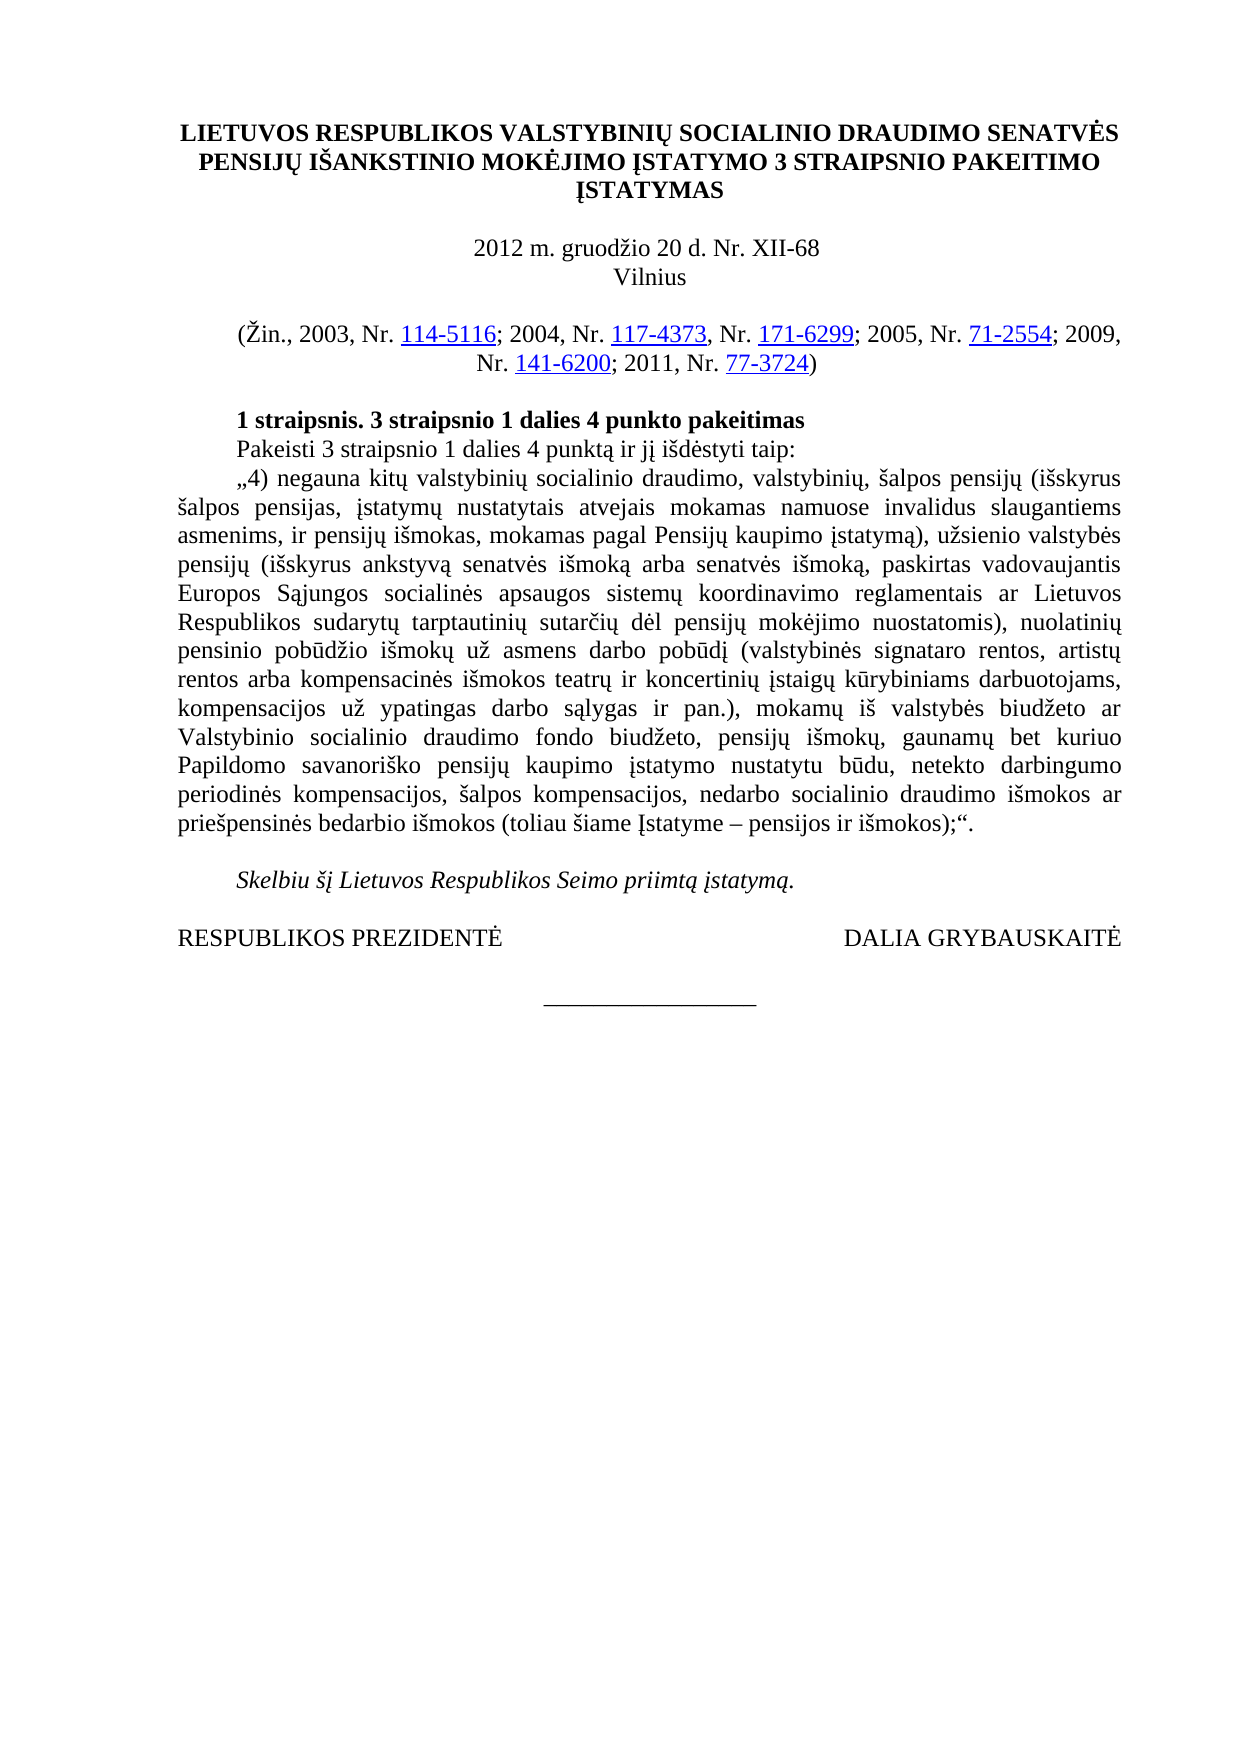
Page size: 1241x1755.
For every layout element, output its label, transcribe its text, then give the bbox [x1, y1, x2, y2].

text Vilnius [177, 262, 1122, 291]
text (Žin., 2003, Nr. 114-5116; 2004, Nr. 117-4373, Nr. 171-6299; 2005, Nr. 71-2554; 2009, Nr. 141-6200; 2011, Nr. 77-3724) [177, 319, 1122, 377]
text „4) negauna kitų valstybinių socialinio draudimo, valstybinių, šalpos pensijų (išskyrus šalpos pensijas, įstatymų nustatytais atvejais mokamas namuose invalidus slaugantiems asmenims, ir pensijų išmokas, mokamas pagal Pensijų kaupimo įstatymą), užsienio valstybės pensijų (išskyrus ankstyvą senatvės išmoką arba senatvės išmoką, paskirtas vadovaujantis Europos Sąjungos socialinės apsaugos sistemų koordinavimo reglamentais ar Lietuvos Respublikos sudarytų tarptautinių sutarčių dėl pensijų mokėjimo nuostatomis), nuolatinių pensinio pobūdžio išmokų už asmens darbo pobūdį (valstybinės signataro rentos, artistų rentos arba kompensacinės išmokos teatrų ir koncertinių įstaigų kūrybiniams darbuotojams, kompensacijos už ypatingas darbo sąlygas ir pan.), mokamų iš valstybės biudžeto ar Valstybinio socialinio draudimo fondo biudžeto, pensijų išmokų, gaunamų bet kuriuo Papildomo savanoriško pensijų kaupimo įstatymo nustatytu būdu, netekto darbingumo periodinės kompensacijos, šalpos kompensacijos, nedarbo socialinio draudimo išmokos ar priešpensinės bedarbio išmokos (toliau šiame Įstatyme – pensijos ir išmokos);“. [177, 463, 1122, 837]
text 1 straipsnis. 3 straipsnio 1 dalies 4 punkto pakeitimas [177, 406, 1122, 434]
text Skelbiu šį Lietuvos Respublikos Seimo priimtą įstatymą. [177, 866, 1122, 894]
text RESPUBLIKOS PREZIDENTĖ DALIA GRYBAUSKAITĖ [177, 923, 1122, 952]
text _________________ [177, 981, 1122, 1009]
text Pakeisti 3 straipsnio 1 dalies 4 punktą ir jį išdėstyti taip: [177, 434, 1122, 463]
text LIETUVOS RESPUBLIKOS VALSTYBINIŲ SOCIALINIO DRAUDIMO SENATVĖS PENSIJŲ IŠANKSTINIO MOKĖJIMO ĮSTATYMO 3 STRAIPSNIO PAKEITIMO ĮSTATYMAS [177, 118, 1122, 204]
text 2012 m. gruodžio 20 d. Nr. XII-68 [177, 233, 1122, 262]
